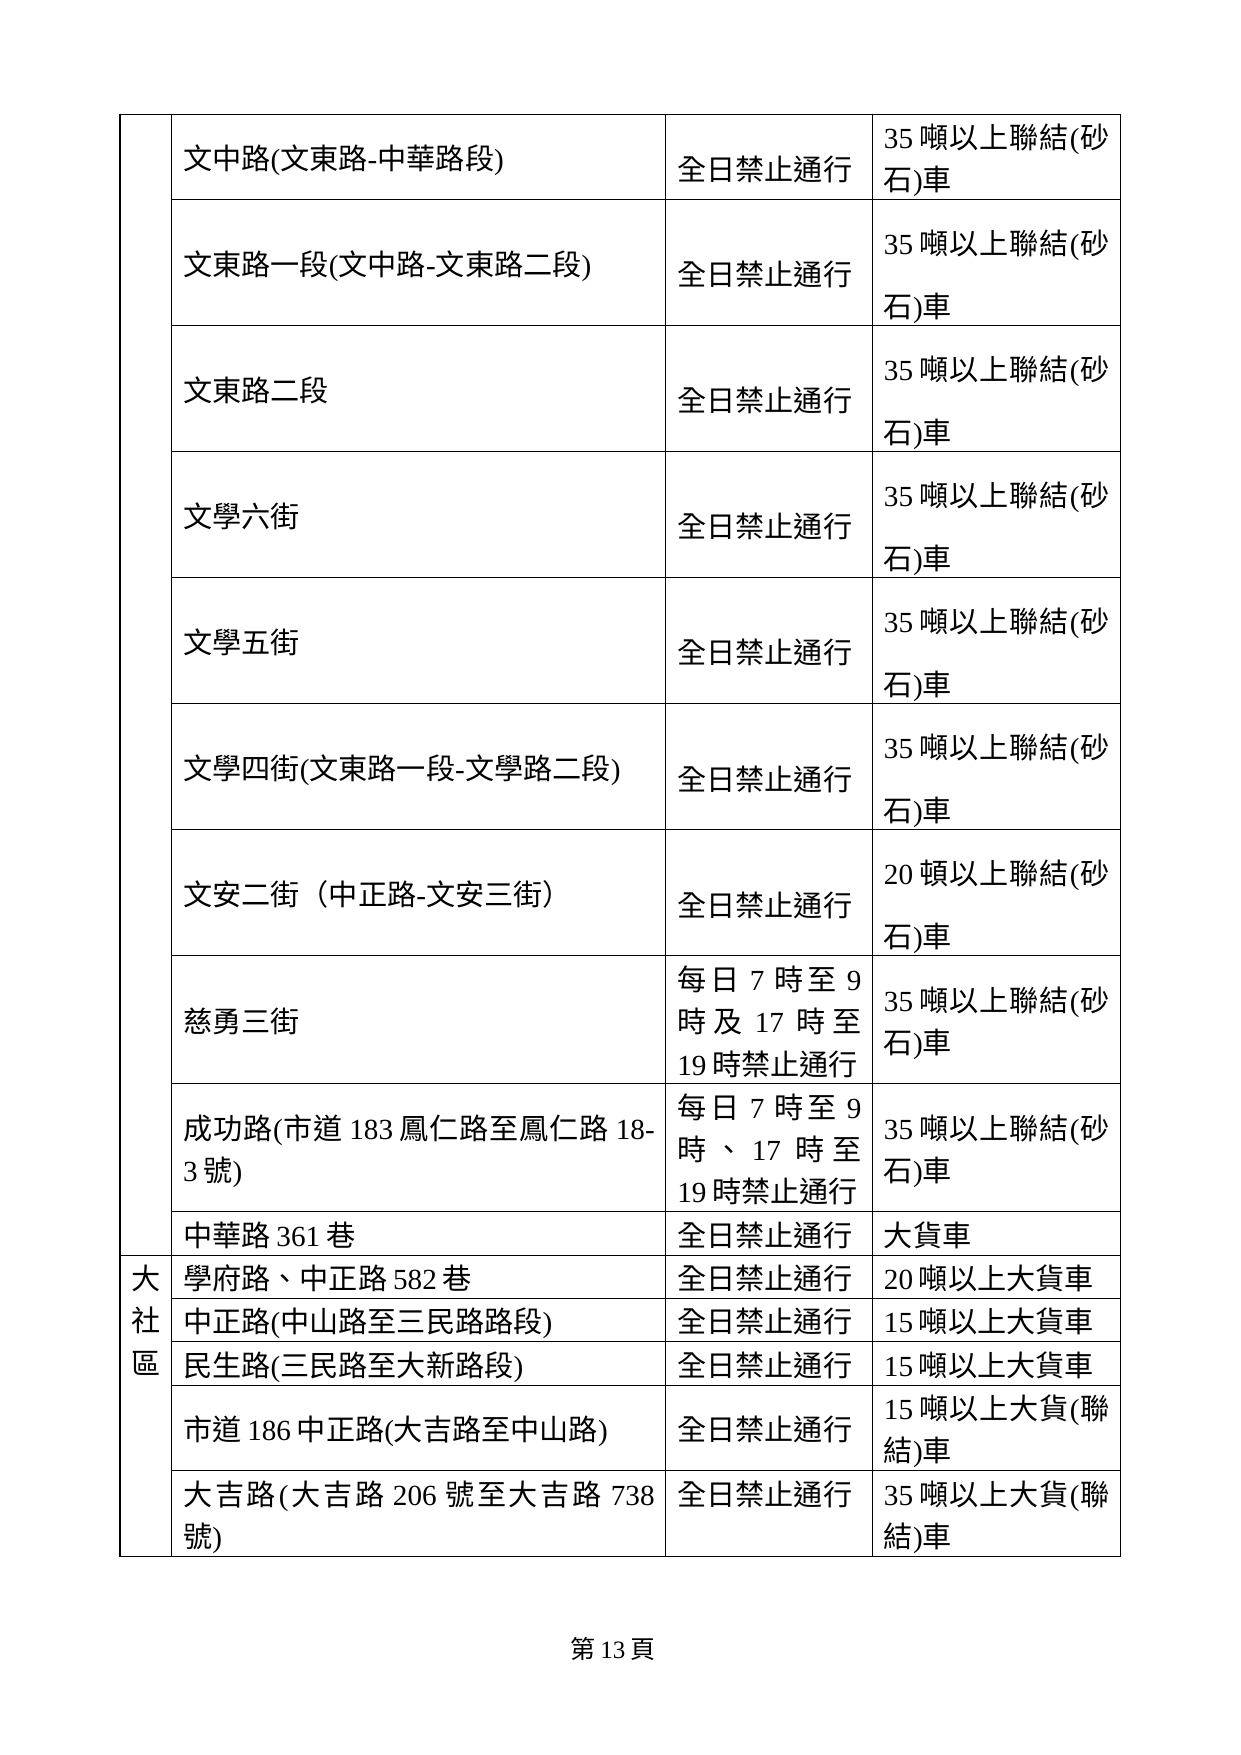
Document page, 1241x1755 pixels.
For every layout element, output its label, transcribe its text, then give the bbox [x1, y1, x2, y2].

table_cell [121, 115, 171, 1254]
table_cell 文學六街 [172, 452, 665, 577]
table_cell 全日禁止通行 [666, 1342, 872, 1384]
table_cell 全日禁止通行 [666, 578, 872, 703]
table_cell 文學五街 [172, 578, 665, 703]
table_cell 15噸以上大貨車 [873, 1299, 1120, 1341]
table_cell 全日禁止通行 [666, 1256, 872, 1298]
table_cell 全日禁止通行 [666, 200, 872, 325]
table_cell 35噸以上聯結(砂石)車 [873, 956, 1120, 1083]
table_cell 文東路二段 [172, 326, 665, 451]
table_cell 全日禁止通行 [666, 704, 872, 829]
table_cell 35噸以上聯結(砂石)車 [873, 704, 1120, 829]
table_cell 大貨車 [873, 1212, 1120, 1254]
table_cell 35噸以上聯結(砂石)車 [873, 200, 1120, 325]
table_cell 20頓以上聯結(砂石)車 [873, 830, 1120, 955]
table_cell 全日禁止通行 [666, 452, 872, 577]
table_cell 文學四街(文東路一段-文學路二段) [172, 704, 665, 829]
table_cell 市道186中正路(大吉路至中山路) [172, 1386, 665, 1470]
table_cell 全日禁止通行 [666, 326, 872, 451]
table_cell 全日禁止通行 [666, 1299, 872, 1341]
table_cell 全日禁止通行 [666, 115, 872, 199]
table_cell 大吉路(大吉路206號至大吉路738號) [172, 1471, 665, 1556]
table_cell 慈勇三街 [172, 956, 665, 1083]
table_cell 全日禁止通行 [666, 830, 872, 955]
table_cell 中華路361巷 [172, 1212, 665, 1254]
table_cell 35噸以上聯結(砂石)車 [873, 1084, 1120, 1211]
table_cell 20噸以上大貨車 [873, 1256, 1120, 1298]
table_cell 全日禁止通行 [666, 1386, 872, 1470]
table_cell 35噸以上聯結(砂石)車 [873, 578, 1120, 703]
table_cell 大社區 [121, 1256, 171, 1556]
table_cell 35噸以上聯結(砂石)車 [873, 326, 1120, 451]
table_cell 35噸以上聯結(砂石)車 [873, 115, 1120, 199]
table_cell 學府路、中正路582巷 [172, 1256, 665, 1298]
table_cell 15噸以上大貨(聯結)車 [873, 1386, 1120, 1470]
table_cell 全日禁止通行 [666, 1212, 872, 1254]
table_cell 文東路一段(文中路-文東路二段) [172, 200, 665, 325]
table_cell 文中路(文東路-中華路段) [172, 115, 665, 199]
table_cell 中正路(中山路至三民路路段) [172, 1299, 665, 1341]
table_cell 文安二街（中正路-文安三街） [172, 830, 665, 955]
table_cell 35噸以上聯結(砂石)車 [873, 452, 1120, 577]
table_cell 每日7時至9時及17時至19時禁止通行 [666, 956, 872, 1083]
table_cell 全日禁止通行 [666, 1471, 872, 1556]
table_cell 成功路(市道183鳳仁路至鳳仁路18-3號) [172, 1084, 665, 1211]
table_cell 15噸以上大貨車 [873, 1342, 1120, 1384]
table_cell 35噸以上大貨(聯結)車 [873, 1471, 1120, 1556]
table_cell 每日7時至9時、17時至19時禁止通行 [666, 1084, 872, 1211]
table_cell 民生路(三民路至大新路段) [172, 1342, 665, 1384]
